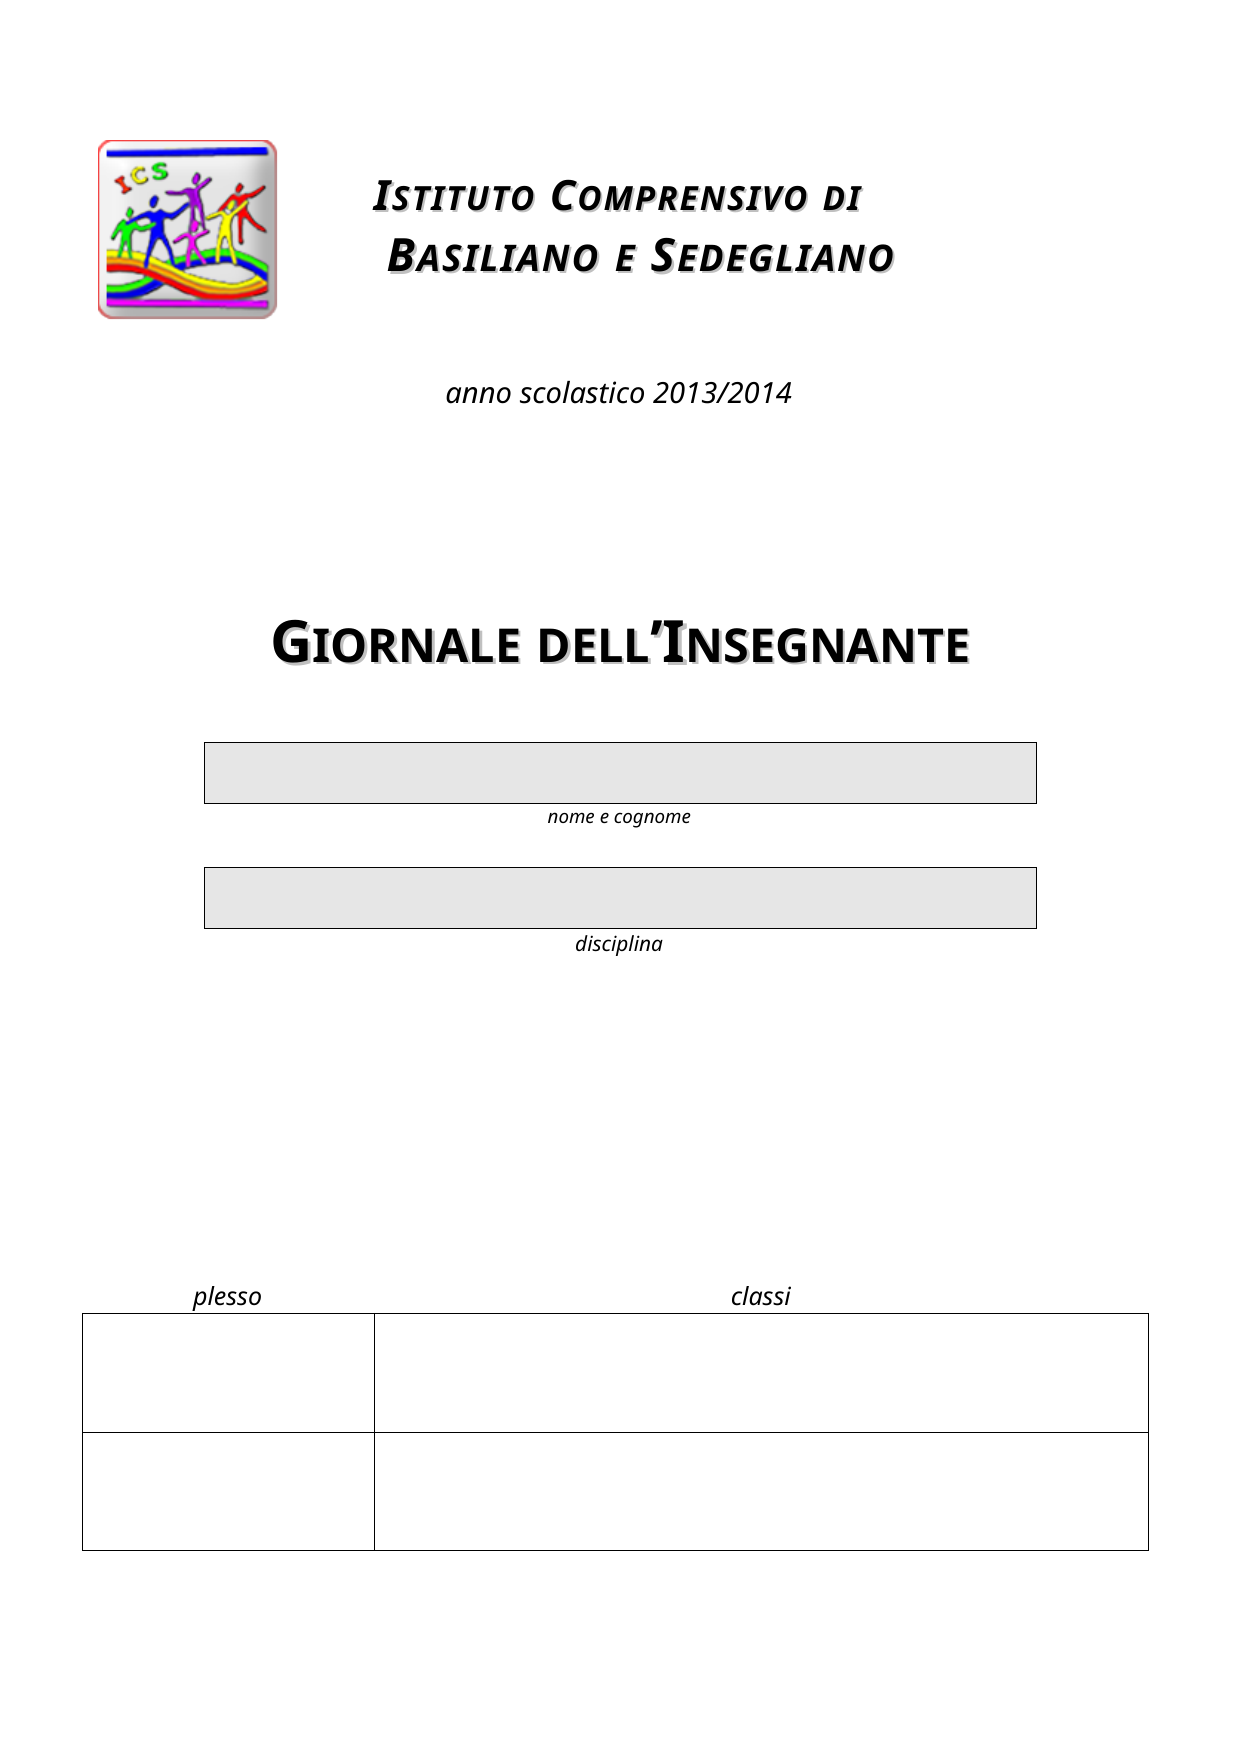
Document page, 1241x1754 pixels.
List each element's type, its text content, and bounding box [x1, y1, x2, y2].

table_cell [83, 1314, 374, 1432]
text disciplina [213, 929, 1028, 957]
table_cell [375, 1314, 1148, 1432]
text nome e cognome [272, 804, 968, 829]
picture [98, 140, 279, 321]
table_header plesso [83, 1279, 375, 1313]
table_header classi [375, 1279, 1149, 1313]
text Giornale dell’Insegnante [213, 600, 1028, 679]
text anno scolastico 2013/2014 [94, 373, 1146, 412]
table_cell [375, 1433, 1148, 1550]
subtitle Istituto Comprensivo di Basiliano e Sedegliano [94, 139, 1146, 322]
table_cell [83, 1433, 374, 1550]
